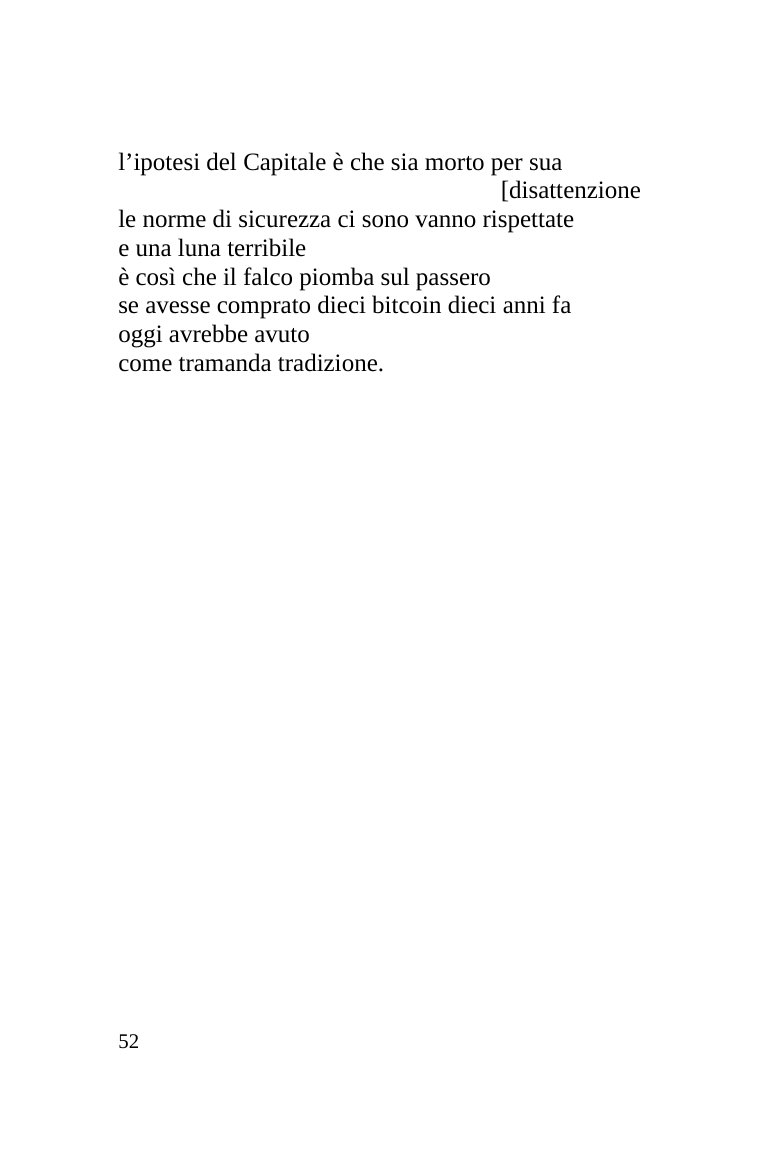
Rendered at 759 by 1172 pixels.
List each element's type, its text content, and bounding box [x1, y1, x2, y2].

text l’ipotesi del Capitale è che sia morto per sua [118, 147, 641, 176]
text le norme di sicurezza ci sono vanno rispettate [118, 204, 641, 233]
text è così che il falco piomba sul passero [118, 262, 641, 291]
text [disattenzione [118, 176, 641, 204]
text se avesse comprato dieci bitcoin dieci anni fa [118, 291, 641, 319]
text e una luna terribile [118, 233, 641, 262]
text come tramanda tradizione. [118, 348, 641, 377]
text oggi avrebbe avuto [118, 319, 641, 348]
